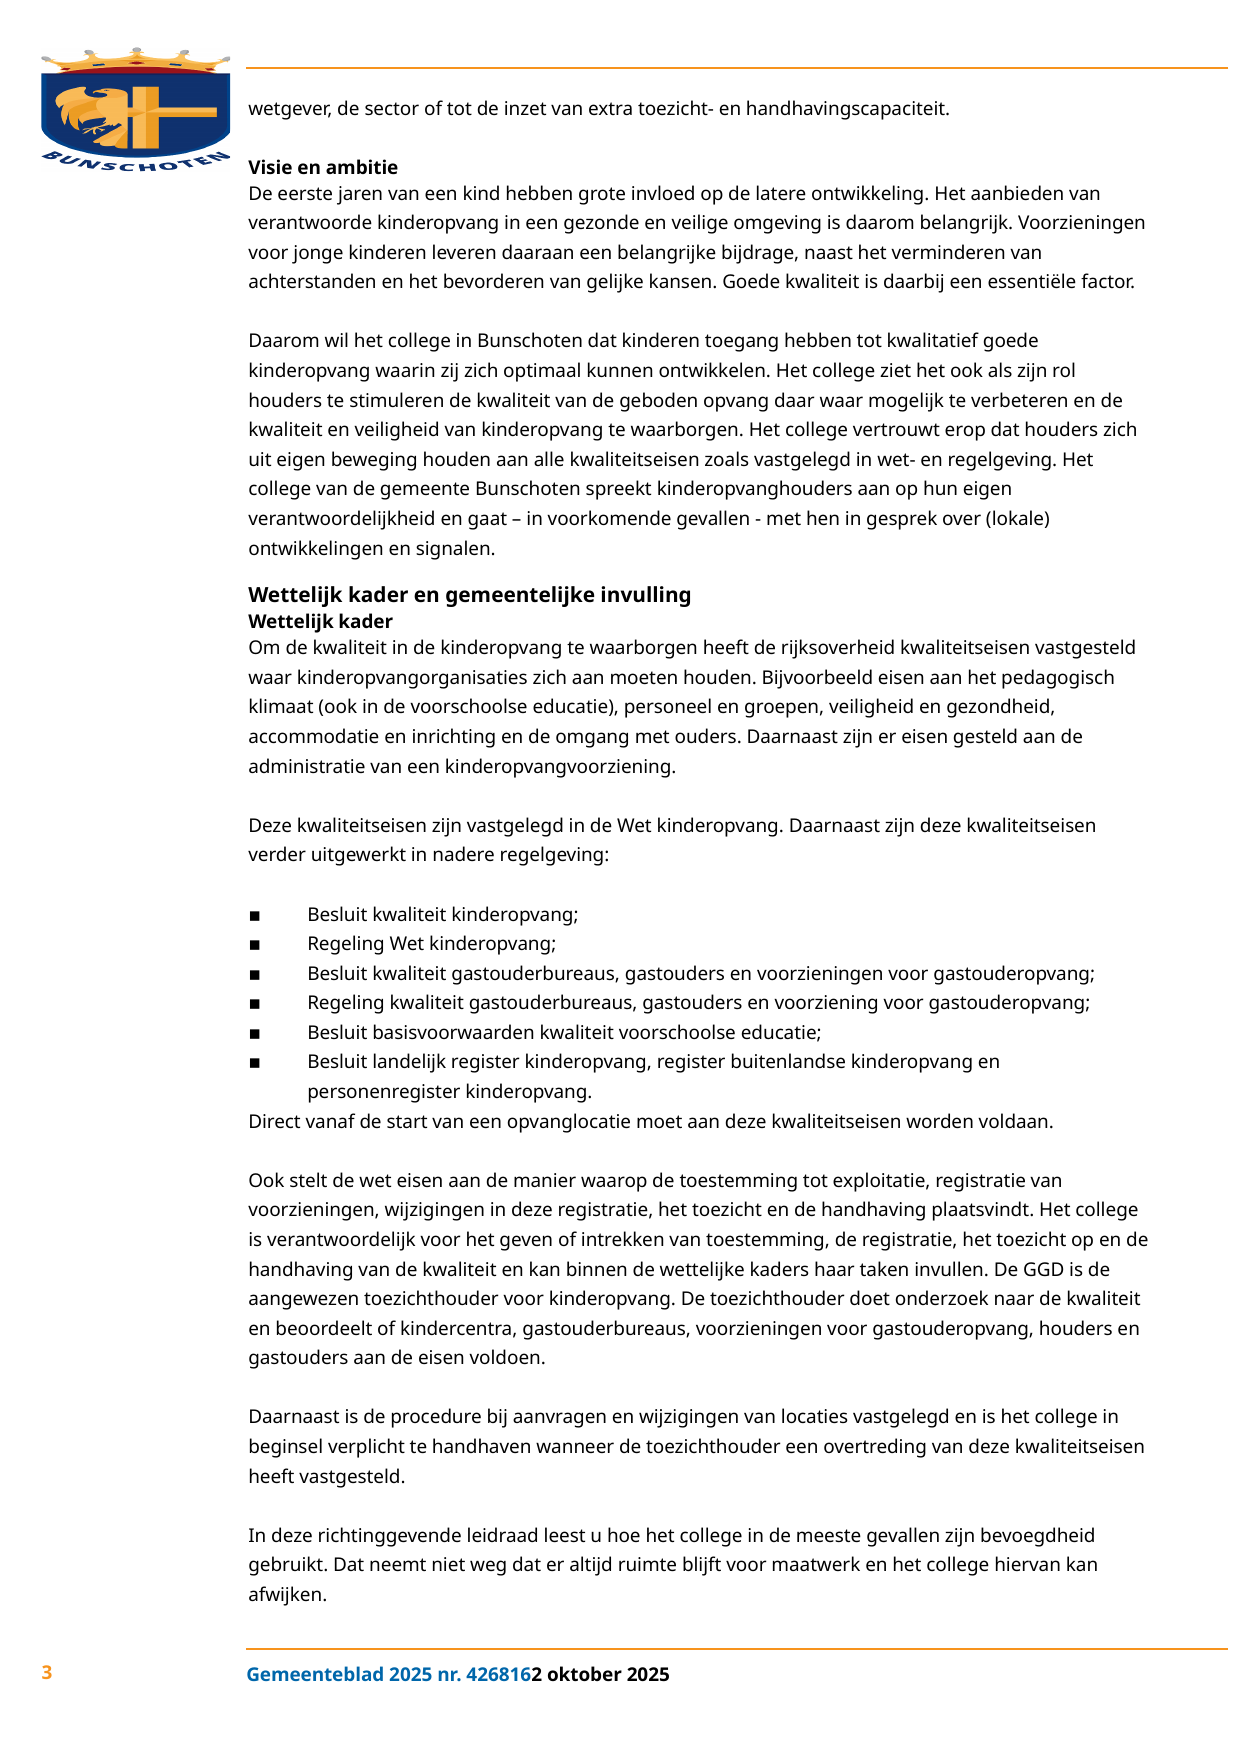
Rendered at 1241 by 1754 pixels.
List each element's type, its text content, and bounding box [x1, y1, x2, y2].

list Regeling Wet kinderopvang; [248, 930, 1152, 956]
text In deze richtinggevende leidraad leest u hoe het college in de meeste gevallen zijn bevoegdheid gebruikt. Dat neemt niet weg dat er altijd ruimte blijft voor maatwerk en het college hiervan kan afwijken. [248, 1522, 1152, 1607]
picture [41, 47, 231, 172]
text Wettelijk kader en gemeentelijke invulling [248, 580, 1152, 609]
list Besluit kwaliteit kinderopvang; [248, 901, 1152, 926]
text Visie en ambitie [248, 154, 1152, 180]
list Besluit kwaliteit gastouderbureaus, gastouders en voorzieningen voor gastouderopvang; [248, 960, 1152, 986]
text Ook stelt de wet eisen aan de manier waarop de toestemming tot exploitatie, registratie van voorzieningen, wijzigingen in deze registratie, het toezicht en de handhaving plaatsvindt. Het college is verantwoordelijk voor het geven of intrekken van toestemming, de registratie, het toezicht op en de handhaving van de kwaliteit en kan binnen de wettelijke kaders haar taken invullen. De GGD is de aangewezen toezichthouder voor kinderopvang. De toezichthouder doet onderzoek naar de kwaliteit en beoordeelt of kindercentra, gastouderbureaus, voorzieningen voor gastouderopvang, houders en gastouders aan de eisen voldoen. [248, 1167, 1152, 1370]
list Besluit basisvoorwaarden kwaliteit voorschoolse educatie; [248, 1019, 1152, 1045]
list Besluit landelijk register kinderopvang, register buitenlandse kinderopvang en personenregister kinderopvang. [248, 1049, 1152, 1104]
text Om de kwaliteit in de kinderopvang te waarborgen heeft de rijksoverheid kwaliteitseisen vastgesteld waar kinderopvangorganisaties zich aan moeten houden. Bijvoorbeeld eisen aan het pedagogisch klimaat (ook in de voorschoolse educatie), personeel en groepen, veiligheid en gezondheid, accommodatie en inrichting en de omgang met ouders. Daarnaast zijn er eisen gesteld aan de administratie van een kinderopvangvoorziening. [248, 634, 1152, 778]
text Direct vanaf de start van een opvanglocatie moet aan deze kwaliteitseisen worden voldaan. [248, 1108, 1152, 1133]
text Daarom wil het college in Bunschoten dat kinderen toegang hebben tot kwalitatief goede kinderopvang waarin zij zich optimaal kunnen ontwikkelen. Het college ziet het ook als zijn rol houders te stimuleren de kwaliteit van de geboden opvang daar waar mogelijk te verbeteren en de kwaliteit en veiligheid van kinderopvang te waarborgen. Het college vertrouwt erop dat houders zich uit eigen beweging houden aan alle kwaliteitseisen zoals vastgelegd in wet- en regelgeving. Het college van de gemeente Bunschoten spreekt kinderopvanghouders aan op hun eigen verantwoordelijkheid en gaat – in voorkomende gevallen - met hen in gesprek over (lokale) ontwikkelingen en signalen. [248, 328, 1152, 560]
text Daarnaast is de procedure bij aanvragen en wijzigingen van locaties vastgelegd en is het college in beginsel verplicht te handhaven wanneer de toezichthouder een overtreding van deze kwaliteitseisen heeft vastgesteld. [248, 1404, 1152, 1488]
list Regeling kwaliteit gastouderbureaus, gastouders en voorziening voor gastouderopvang; [248, 989, 1152, 1015]
text Deze kwaliteitseisen zijn vastgelegd in de Wet kinderopvang. Daarnaast zijn deze kwaliteitseisen verder uitgewerkt in nadere regelgeving: [248, 812, 1152, 867]
text Wettelijk kader [248, 609, 1152, 634]
text wetgever, de sector of tot de inzet van extra toezicht- en handhavingscapaciteit. [248, 95, 1152, 121]
text De eerste jaren van een kind hebben grote invloed op de latere ontwikkeling. Het aanbieden van verantwoorde kinderopvang in een gezonde en veilige omgeving is daarom belangrijk. Voorzieningen voor jonge kinderen leveren daaraan een belangrijke bijdrage, naast het verminderen van achterstanden en het bevorderen van gelijke kansen. Goede kwaliteit is daarbij een essentiële factor. [248, 180, 1152, 294]
